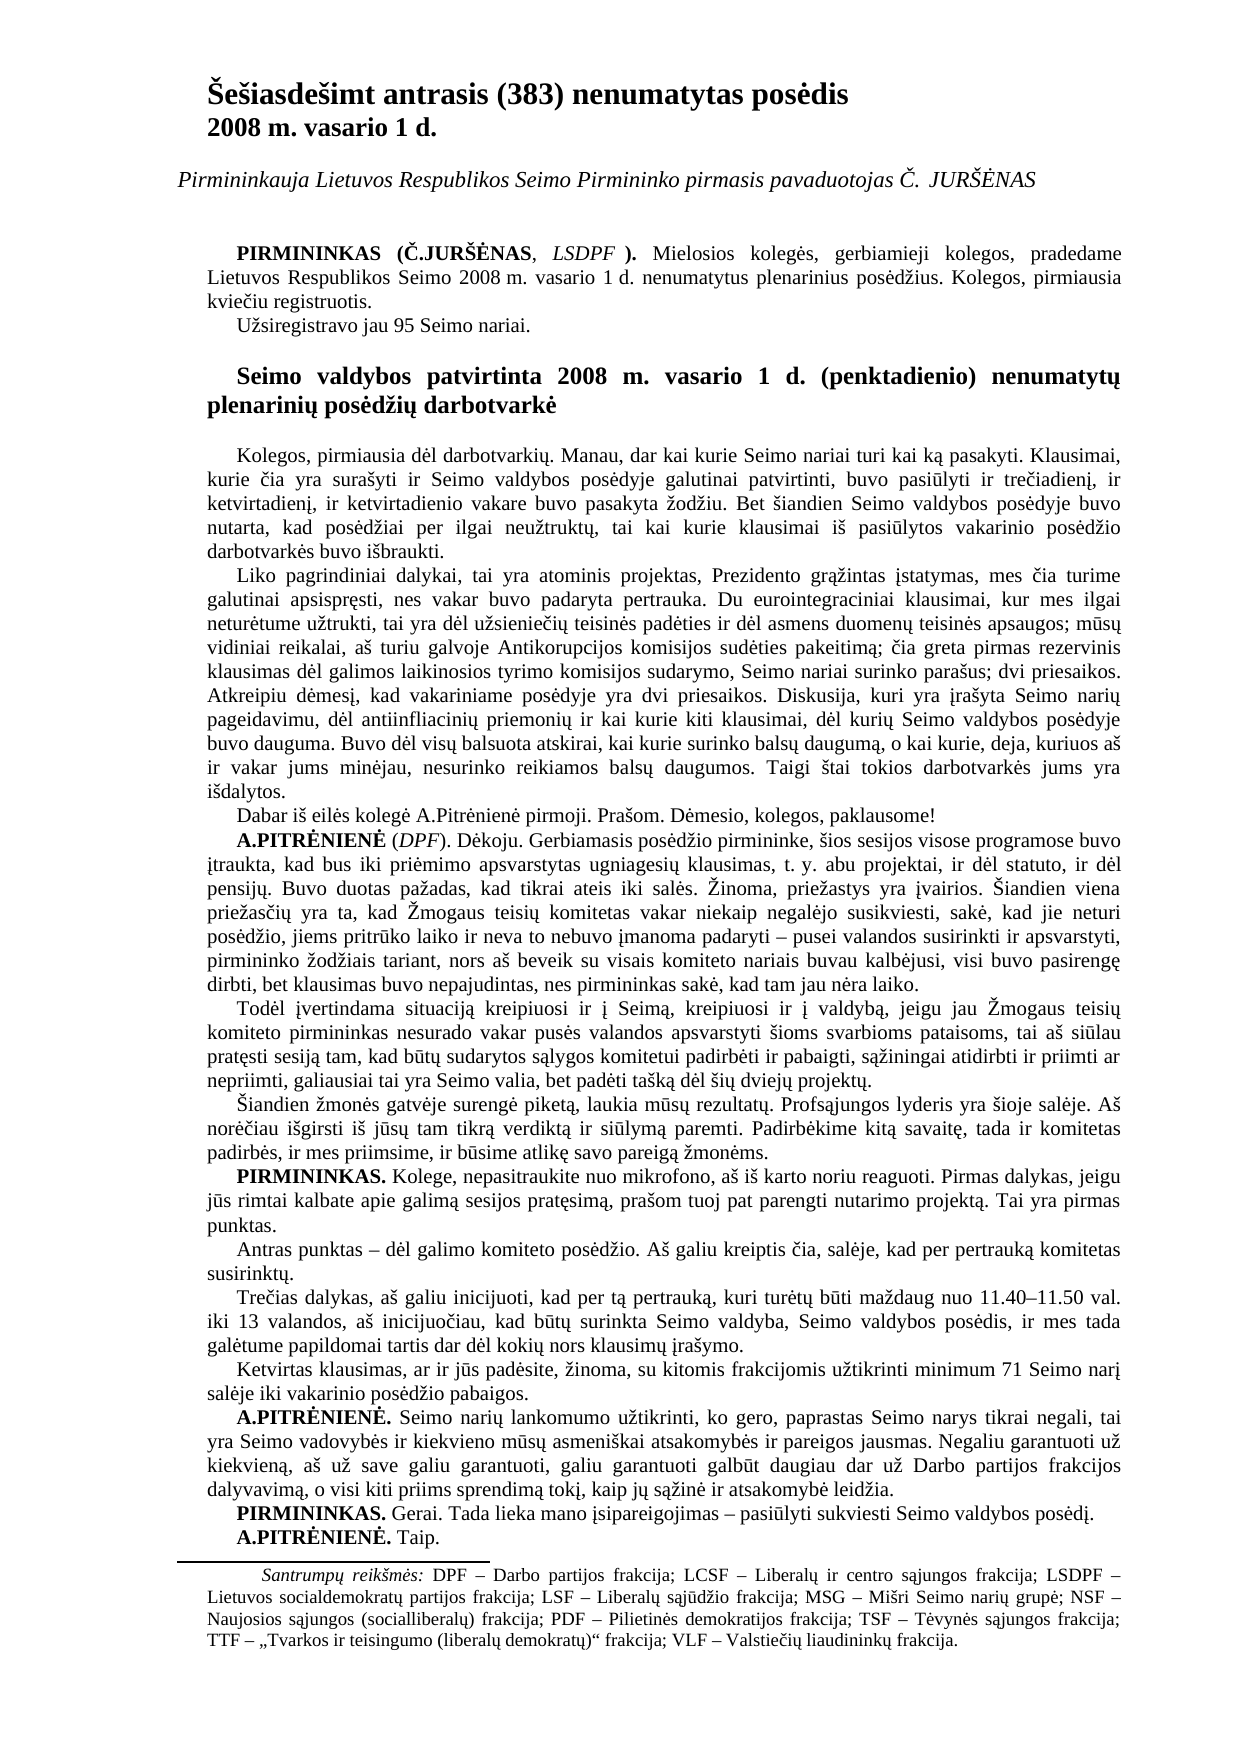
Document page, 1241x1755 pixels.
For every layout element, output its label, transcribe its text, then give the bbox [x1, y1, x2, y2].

text Antras punktas – dėl galimo komiteto posėdžio. Aš galiu kreiptis čia, salėje, kad per pertrauką komitetas susirinktų. [207, 1237, 1122, 1285]
text A.PITRĖNIENĖ. Seimo narių lankomumo užtikrinti, ko gero, paprastas Seimo narys tikrai negali, tai yra Seimo vadovybės ir kiekvieno mūsų asmeniškai atsakomybės ir pareigos jausmas. Negaliu garantuoti už kiekvieną, aš už save galiu garantuoti, galiu garantuoti galbūt daugiau dar už Darbo partijos frakcijos dalyvavimą, o visi kiti priims sprendimą tokį, kaip jų sąžinė ir atsakomybė leidžia. [207, 1405, 1122, 1501]
text PIRMININKAS. Kolege, nepasitraukite nuo mikrofono, aš iš karto noriu reaguoti. Pirmas dalykas, jeigu jūs rimtai kalbate apie galimą sesijos pratęsimą, prašom tuoj pat parengti nutarimo projektą. Tai yra pirmas punktas. [207, 1164, 1122, 1237]
text Santrumpų reikšmės: DPF – Darbo partijos frakcija; LCSF – Liberalų ir centro sąjungos frakcija; LSDPF – Lietuvos socialdemokratų partijos frakcija; LSF – Liberalų sąjūdžio frakcija; MSG – Mišri Seimo narių grupė; NSF – Naujosios sąjungos (socialliberalų) frakcija; PDF – Pilietinės demokratijos frakcija; TSF – Tėvynės sąjungos frakcija; TTF – „Tvarkos ir teisingumo (liberalų demokratų)“ frakcija; VLF – Valstiečių liaudininkų frakcija. [207, 1562, 1122, 1651]
text Šiandien žmonės gatvėje surengė piketą, laukia mūsų rezultatų. Profsąjungos lyderis yra šioje salėje. Aš norėčiau išgirsti iš jūsų tam tikrą verdiktą ir siūlymą paremti. Padirbėkime kitą savaitę, tada ir komitetas padirbės, ir mes priimsime, ir būsime atlikę savo pareigą žmonėms. [207, 1092, 1122, 1164]
text Ketvirtas klausimas, ar ir jūs padėsite, žinoma, su kitomis frakcijomis užtikrinti minimum 71 Seimo narį salėje iki vakarinio posėdžio pabaigos. [207, 1357, 1122, 1405]
text Šešiasdešimt antrasis (383) nenumatytas posėdis 2008 m. vasario 1 d. [207, 75, 1122, 142]
text Kolegos, pirmiausia dėl darbotvarkių. Manau, dar kai kurie Seimo nariai turi kai ką pasakyti. Klausimai, kurie čia yra surašyti ir Seimo valdybos posėdyje galutinai patvirtinti, buvo pasiūlyti ir trečiadienį, ir ketvirtadienį, ir ketvirtadienio vakare buvo pasakyta žodžiu. Bet šiandien Seimo valdybos posėdyje buvo nutarta, kad posėdžiai per ilgai neužtruktų, tai kai kurie klausimai iš pasiūlytos vakarinio posėdžio darbotvarkės buvo išbraukti. [207, 442, 1122, 563]
text Pirmininkauja Lietuvos Respublikos Seimo Pirmininko pirmasis pavaduotojas Č. JURŠĖNAS [177, 166, 1122, 192]
text Dabar iš eilės kolegė A.Pitrėnienė pirmoji. Prašom. Dėmesio, kolegos, paklausome! [207, 803, 1122, 827]
text PIRMININKAS. Gerai. Tada lieka mano įsipareigojimas – pasiūlyti sukviesti Seimo valdybos posėdį. [207, 1501, 1122, 1525]
text Trečias dalykas, aš galiu inicijuoti, kad per tą pertrauką, kuri turėtų būti maždaug nuo 11.40–11.50 val. iki 13 valandos, aš inicijuočiau, kad būtų surinkta Seimo valdyba, Seimo valdybos posėdis, ir mes tada galėtume papildomai tartis dar dėl kokių nors klausimų įrašymo. [207, 1285, 1122, 1357]
text Seimo valdybos patvirtinta 2008 m. vasario 1 d. (penktadienio) nenumatytų plenarinių posėdžių darbotvarkė [207, 361, 1122, 418]
text Užsiregistravo jau 95 Seimo nariai. [207, 313, 1122, 337]
text PIRMININKAS (Č.JURŠĖNAS, LSDPF). Mielosios kolegės, gerbiamieji kolegos, pradedame Lietuvos Respublikos Seimo 2008 m. vasario 1 d. nenumatytus plenarinius posėdžius. Kolegos, pirmiausia kviečiu registruotis. [207, 241, 1122, 313]
text Todėl įvertindama situaciją kreipiuosi ir į Seimą, kreipiuosi ir į valdybą, jeigu jau Žmogaus teisių komiteto pirmininkas nesurado vakar pusės valandos apsvarstyti šioms svarbioms pataisoms, tai aš siūlau pratęsti sesiją tam, kad būtų sudarytos sąlygos komitetui padirbėti ir pabaigti, sąžiningai atidirbti ir priimti ar nepriimti, galiausiai tai yra Seimo valia, bet padėti tašką dėl šių dviejų projektų. [207, 996, 1122, 1092]
text A.PITRĖNIENĖ. Taip. [207, 1525, 1122, 1549]
text A.PITRĖNIENĖ (DPF). Dėkoju. Gerbiamasis posėdžio pirmininke, šios sesijos visose programose buvo įtraukta, kad bus iki priėmimo apsvarstytas ugniagesių klausimas, t. y. abu projektai, ir dėl statuto, ir dėl pensijų. Buvo duotas pažadas, kad tikrai ateis iki salės. Žinoma, priežastys yra įvairios. Šiandien viena priežasčių yra ta, kad Žmogaus teisių komitetas vakar niekaip negalėjo susikviesti, sakė, kad jie neturi posėdžio, jiems pritrūko laiko ir neva to nebuvo įmanoma padaryti – pusei valandos susirinkti ir apsvarstyti, pirmininko žodžiais tariant, nors aš beveik su visais komiteto nariais buvau kalbėjusi, visi buvo pasirengę dirbti, bet klausimas buvo nepajudintas, nes pirmininkas sakė, kad tam jau nėra laiko. [207, 827, 1122, 996]
text Liko pagrindiniai dalykai, tai yra atominis projektas, Prezidento grąžintas įstatymas, mes čia turime galutinai apsispręsti, nes vakar buvo padaryta pertrauka. Du eurointegraciniai klausimai, kur mes ilgai neturėtume užtrukti, tai yra dėl užsieniečių teisinės padėties ir dėl asmens duomenų teisinės apsaugos; mūsų vidiniai reikalai, aš turiu galvoje Antikorupcijos komisijos sudėties pakeitimą; čia greta pirmas rezervinis klausimas dėl galimos laikinosios tyrimo komisijos sudarymo, Seimo nariai surinko parašus; dvi priesaikos. Atkreipiu dėmesį, kad vakariniame posėdyje yra dvi priesaikos. Diskusija, kuri yra įrašyta Seimo narių pageidavimu, dėl antiinfliacinių priemonių ir kai kurie kiti klausimai, dėl kurių Seimo valdybos posėdyje buvo dauguma. Buvo dėl visų balsuota atskirai, kai kurie surinko balsų daugumą, o kai kurie, deja, kuriuos aš ir vakar jums minėjau, nesurinko reikiamos balsų daugumos. Taigi štai tokios darbotvarkės jums yra išdalytos. [207, 563, 1122, 803]
